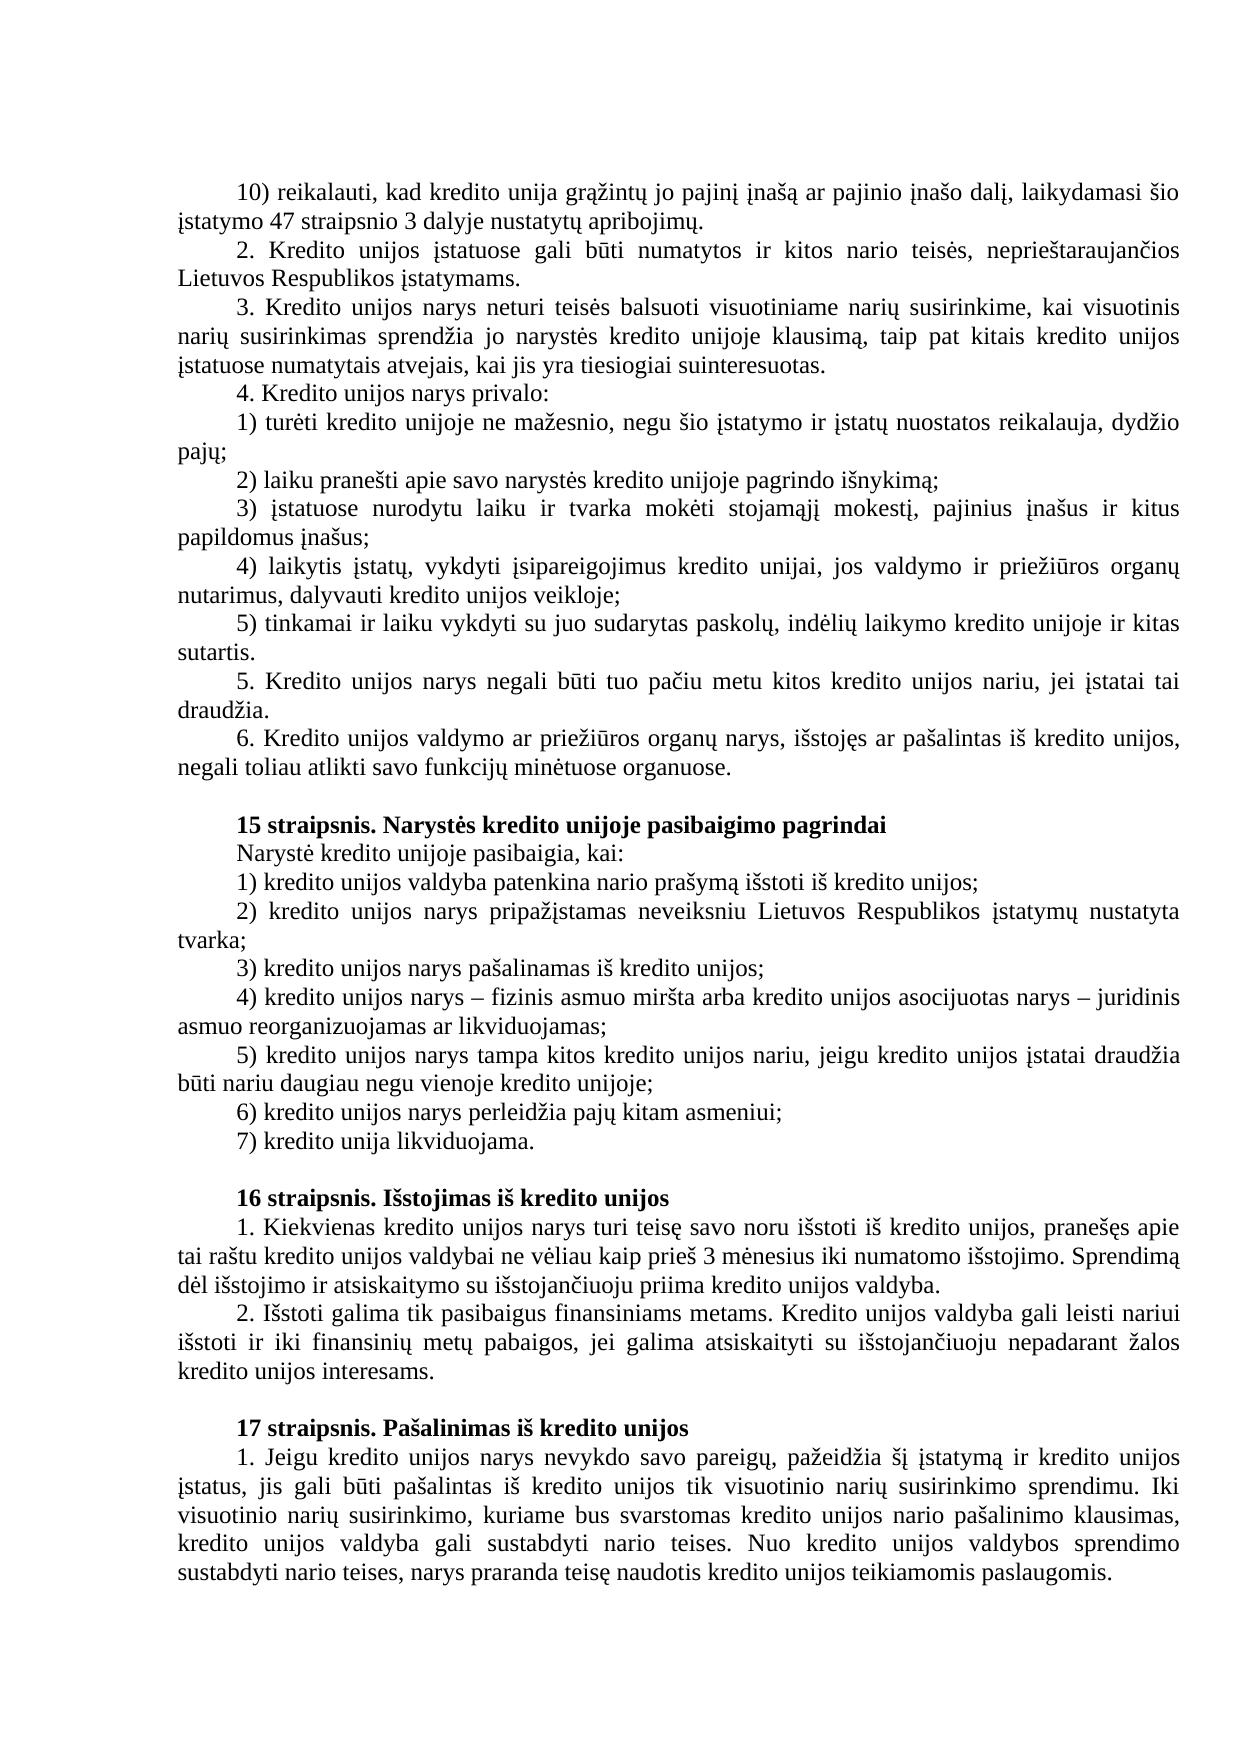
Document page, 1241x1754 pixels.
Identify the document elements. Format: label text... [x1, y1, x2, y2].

text 4. Kredito unijos narys privalo: [177, 378, 1181, 407]
text 17 straipsnis. Pašalinimas iš kredito unijos [177, 1413, 1181, 1442]
text 6. Kredito unijos valdymo ar priežiūros organų narys, išstojęs ar pašalintas iš kredito unijos, negali toliau atlikti savo funkcijų minėtuose organuose. [177, 723, 1181, 781]
text 2. Kredito unijos įstatuose gali būti numatytos ir kitos nario teisės, neprieštaraujančios Lietuvos Respublikos įstatymams. [177, 235, 1181, 292]
text 5. Kredito unijos narys negali būti tuo pačiu metu kitos kredito unijos nariu, jei įstatai tai draudžia. [177, 666, 1181, 723]
text 1) turėti kredito unijoje ne mažesnio, negu šio įstatymo ir įstatų nuostatos reikalauja, dydžio pajų; [177, 407, 1181, 465]
text 2) laiku pranešti apie savo narystės kredito unijoje pagrindo išnykimą; [177, 465, 1181, 493]
text 6) kredito unijos narys perleidžia pajų kitam asmeniui; [177, 1097, 1181, 1126]
text 4) kredito unijos narys – fizinis asmuo miršta arba kredito unijos asocijuotas narys – juridinis asmuo reorganizuojamas ar likviduojamas; [177, 982, 1181, 1040]
text 5) tinkamai ir laiku vykdyti su juo sudarytas paskolų, indėlių laikymo kredito unijoje ir kitas sutartis. [177, 608, 1181, 666]
text 3. Kredito unijos narys neturi teisės balsuoti visuotiniame narių susirinkime, kai visuotinis narių susirinkimas sprendžia jo narystės kredito unijoje klausimą, taip pat kitais kredito unijos įstatuose numatytais atvejais, kai jis yra tiesiogiai suinteresuotas. [177, 292, 1181, 378]
text 15 straipsnis. Narystės kredito unijoje pasibaigimo pagrindai [177, 810, 1181, 838]
text 2) kredito unijos narys pripažįstamas neveiksniu Lietuvos Respublikos įstatymų nustatyta tvarka; [177, 896, 1181, 953]
text 2. Išstoti galima tik pasibaigus finansiniams metams. Kredito unijos valdyba gali leisti nariui išstoti ir iki finansinių metų pabaigos, jei galima atsiskaityti su išstojančiuoju nepadarant žalos kredito unijos interesams. [177, 1298, 1181, 1385]
text 7) kredito unija likviduojama. [177, 1126, 1181, 1155]
text 1) kredito unijos valdyba patenkina nario prašymą išstoti iš kredito unijos; [177, 867, 1181, 896]
text 5) kredito unijos narys tampa kitos kredito unijos nariu, jeigu kredito unijos įstatai draudžia būti nariu daugiau negu vienoje kredito unijoje; [177, 1040, 1181, 1097]
text 3) įstatuose nurodytu laiku ir tvarka mokėti stojamąjį mokestį, pajinius įnašus ir kitus papildomus įnašus; [177, 493, 1181, 551]
text 3) kredito unijos narys pašalinamas iš kredito unijos; [177, 953, 1181, 982]
text 10) reikalauti, kad kredito unija grąžintų jo pajinį įnašą ar pajinio įnašo dalį, laikydamasi šio įstatymo 47 straipsnio 3 dalyje nustatytų apribojimų. [177, 177, 1181, 235]
text 1. Kiekvienas kredito unijos narys turi teisę savo noru išstoti iš kredito unijos, pranešęs apie tai raštu kredito unijos valdybai ne vėliau kaip prieš 3 mėnesius iki numatomo išstojimo. Sprendimą dėl išstojimo ir atsiskaitymo su išstojančiuoju priima kredito unijos valdyba. [177, 1212, 1181, 1298]
text 1. Jeigu kredito unijos narys nevykdo savo pareigų, pažeidžia šį įstatymą ir kredito unijos įstatus, jis gali būti pašalintas iš kredito unijos tik visuotinio narių susirinkimo sprendimu. Iki visuotinio narių susirinkimo, kuriame bus svarstomas kredito unijos nario pašalinimo klausimas, kredito unijos valdyba gali sustabdyti nario teises. Nuo kredito unijos valdybos sprendimo sustabdyti nario teises, narys praranda teisę naudotis kredito unijos teikiamomis paslaugomis. [177, 1442, 1181, 1586]
text 4) laikytis įstatų, vykdyti įsipareigojimus kredito unijai, jos valdymo ir priežiūros organų nutarimus, dalyvauti kredito unijos veikloje; [177, 551, 1181, 608]
text Narystė kredito unijoje pasibaigia, kai: [177, 838, 1181, 867]
text 16 straipsnis. Išstojimas iš kredito unijos [177, 1183, 1181, 1212]
